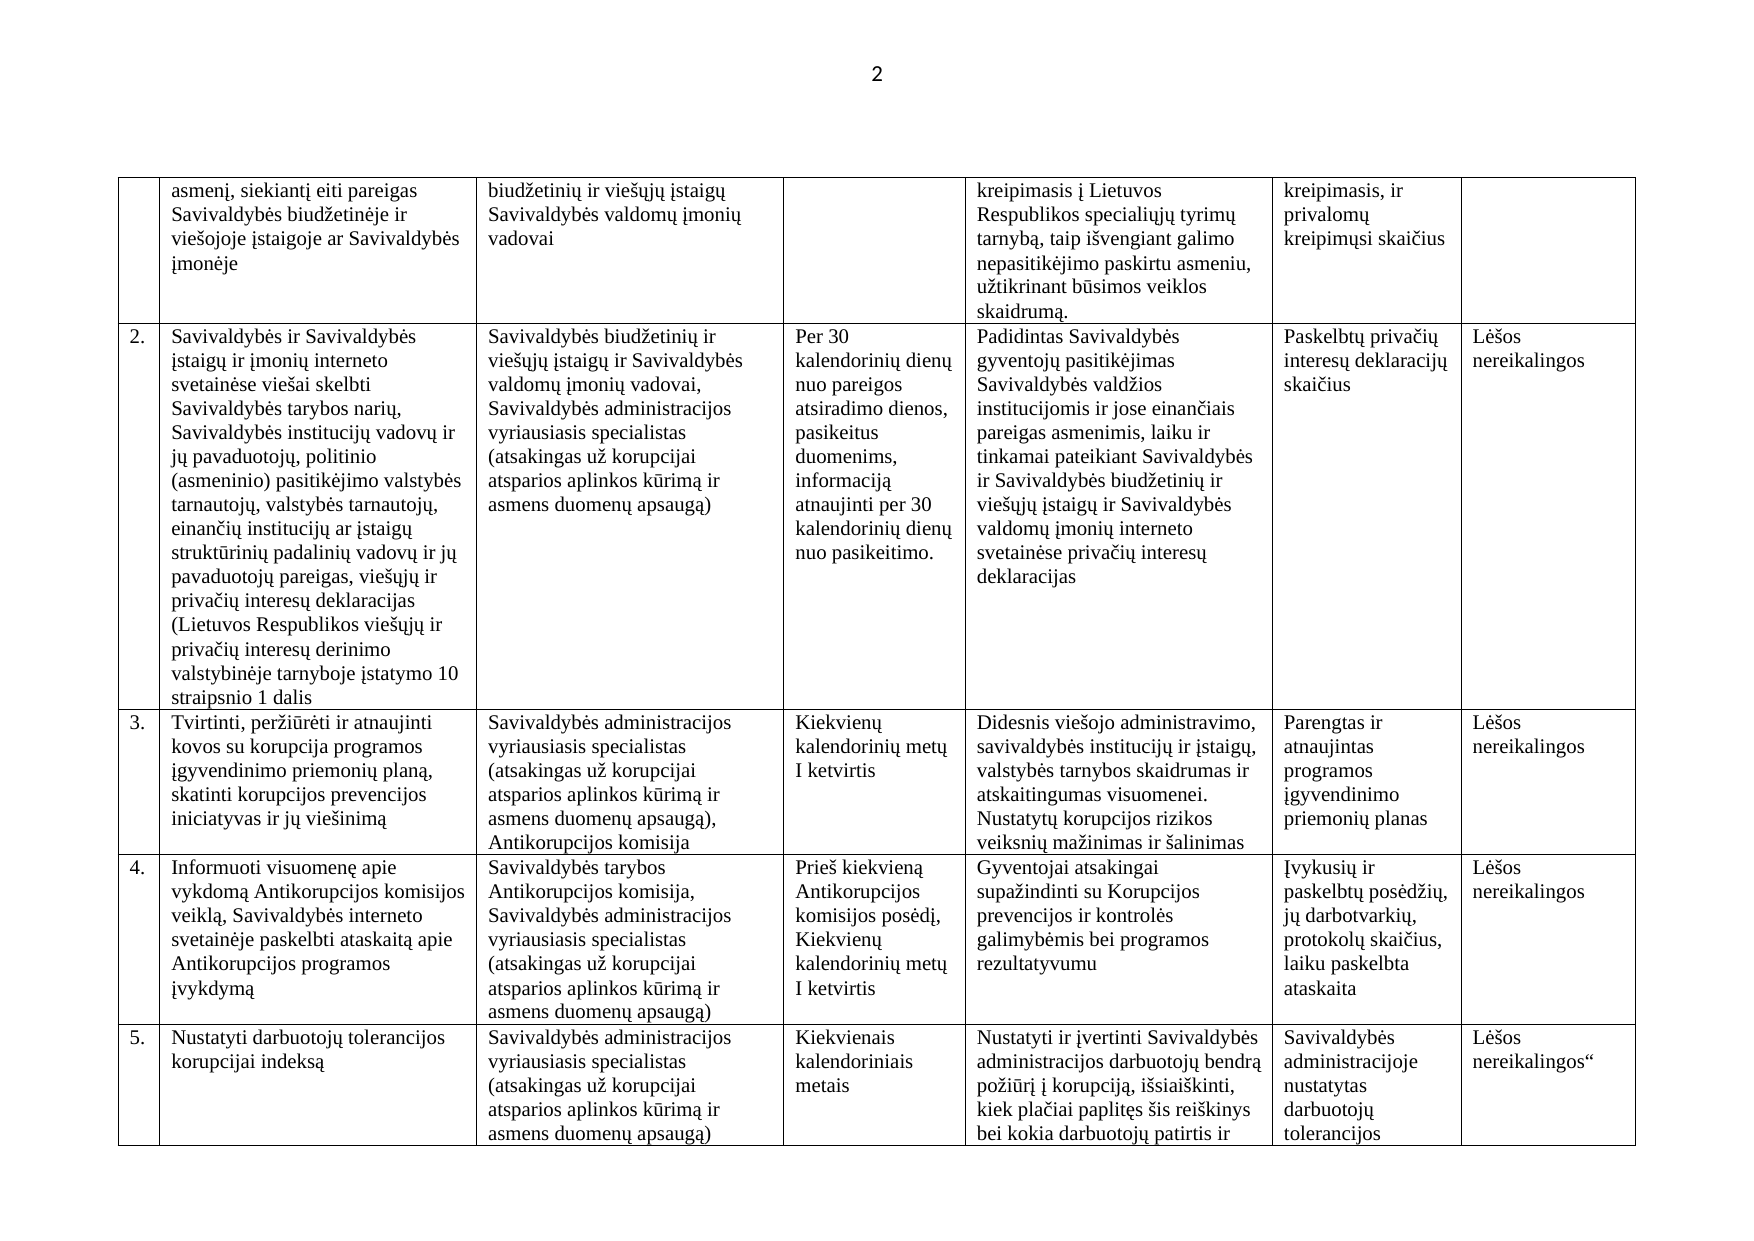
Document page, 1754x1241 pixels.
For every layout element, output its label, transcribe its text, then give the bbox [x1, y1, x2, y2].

table_cell Savivaldybės administracijos vyriausiasis specialistas (atsakingas už korupcijai atsparios aplinkos kūrimą ir asmens duomenų apsaugą) [477, 1025, 783, 1145]
table_cell Paskelbtų privačių interesų deklaracijų skaičius [1273, 324, 1461, 709]
table_cell asmenį, siekiantį eiti pareigas Savivaldybės biudžetinėje ir viešojoje įstaigoje ar Savivaldybės įmonėje [160, 178, 476, 323]
table_cell Tvirtinti, peržiūrėti ir atnaujinti kovos su korupcija programos įgyvendinimo priemonių planą, skatinti korupcijos prevencijos iniciatyvas ir jų viešinimą [160, 710, 476, 854]
table_cell Lėšos nereikalingos [1462, 855, 1635, 1023]
table_cell Prieš kiekvieną Antikorupcijos komisijos posėdį, Kiekvienų kalendorinių metų I ketvirtis [784, 855, 965, 1023]
table_cell Savivaldybės ir Savivaldybės įstaigų ir įmonių interneto svetainėse viešai skelbti Savivaldybės tarybos narių, Savivaldybės institucijų vadovų ir jų pavaduotojų, politinio (asmeninio) pasitikėjimo valstybės tarnautojų, valstybės tarnautojų, einančių institucijų ar įstaigų struktūrinių padalinių vadovų ir jų pavaduotojų pareigas, viešųjų ir privačių interesų deklaracijas (Lietuvos Respublikos viešųjų ir privačių interesų derinimo valstybinėje tarnyboje įstatymo 10 straipsnio 1 dalis [160, 324, 476, 709]
table_cell Kiekvienais kalendoriniais metais [784, 1025, 965, 1145]
table_cell Nustatyti ir įvertinti Savivaldybės administracijos darbuotojų bendrą požiūrį į korupciją, išsiaiškinti, kiek plačiai paplitęs šis reiškinys bei kokia darbuotojų patirtis ir [966, 1025, 1272, 1145]
table_cell Informuoti visuomenę apie vykdomą Antikorupcijos komisijos veiklą, Savivaldybės interneto svetainėje paskelbti ataskaitą apie Antikorupcijos programos įvykdymą [160, 855, 476, 1023]
table_cell Lėšos nereikalingos [1462, 324, 1635, 709]
table_cell Nustatyti darbuotojų tolerancijos korupcijai indeksą [160, 1025, 476, 1145]
table_cell biudžetinių ir viešųjų įstaigų Savivaldybės valdomų įmonių vadovai [477, 178, 783, 323]
table_cell 2. [119, 324, 159, 709]
table_cell Savivaldybės tarybos Antikorupcijos komisija, Savivaldybės administracijos vyriausiasis specialistas (atsakingas už korupcijai atsparios aplinkos kūrimą ir asmens duomenų apsaugą) [477, 855, 783, 1023]
table_cell [119, 178, 159, 323]
table_cell Savivaldybės biudžetinių ir viešųjų įstaigų ir Savivaldybės valdomų įmonių vadovai, Savivaldybės administracijos vyriausiasis specialistas (atsakingas už korupcijai atsparios aplinkos kūrimą ir asmens duomenų apsaugą) [477, 324, 783, 709]
table_cell Parengtas ir atnaujintas programos įgyvendinimo priemonių planas [1273, 710, 1461, 854]
table_cell kreipimasis, ir privalomų kreipimųsi skaičius [1273, 178, 1461, 323]
table_cell Kiekvienų kalendorinių metų I ketvirtis [784, 710, 965, 854]
table_cell 4. [119, 855, 159, 1023]
table_cell [784, 178, 965, 323]
table_cell Per 30 kalendorinių dienų nuo pareigos atsiradimo dienos, pasikeitus duomenims, informaciją atnaujinti per 30 kalendorinių dienų nuo pasikeitimo. [784, 324, 965, 709]
table_cell Savivaldybės administracijos vyriausiasis specialistas (atsakingas už korupcijai atsparios aplinkos kūrimą ir asmens duomenų apsaugą), Antikorupcijos komisija [477, 710, 783, 854]
table_cell kreipimasis į Lietuvos Respublikos specialiųjų tyrimų tarnybą, taip išvengiant galimo nepasitikėjimo paskirtu asmeniu, užtikrinant būsimos veiklos skaidrumą. [966, 178, 1272, 323]
table_cell 5. [119, 1025, 159, 1145]
table_cell Lėšos nereikalingos“ [1462, 1025, 1635, 1145]
table_cell Padidintas Savivaldybės gyventojų pasitikėjimas Savivaldybės valdžios institucijomis ir jose einančiais pareigas asmenimis, laiku ir tinkamai pateikiant Savivaldybės ir Savivaldybės biudžetinių ir viešųjų įstaigų ir Savivaldybės valdomų įmonių interneto svetainėse privačių interesų deklaracijas [966, 324, 1272, 709]
table_cell Didesnis viešojo administravimo, savivaldybės institucijų ir įstaigų, valstybės tarnybos skaidrumas ir atskaitingumas visuomenei. Nustatytų korupcijos rizikos veiksnių mažinimas ir šalinimas [966, 710, 1272, 854]
table_cell 3. [119, 710, 159, 854]
table_cell Gyventojai atsakingai supažindinti su Korupcijos prevencijos ir kontrolės galimybėmis bei programos rezultatyvumu [966, 855, 1272, 1023]
table_cell [1462, 178, 1635, 323]
table_cell Lėšos nereikalingos [1462, 710, 1635, 854]
table_cell Įvykusių ir paskelbtų posėdžių, jų darbotvarkių, protokolų skaičius, laiku paskelbta ataskaita [1273, 855, 1461, 1023]
table_cell Savivaldybės administracijoje nustatytas darbuotojų tolerancijos [1273, 1025, 1461, 1145]
